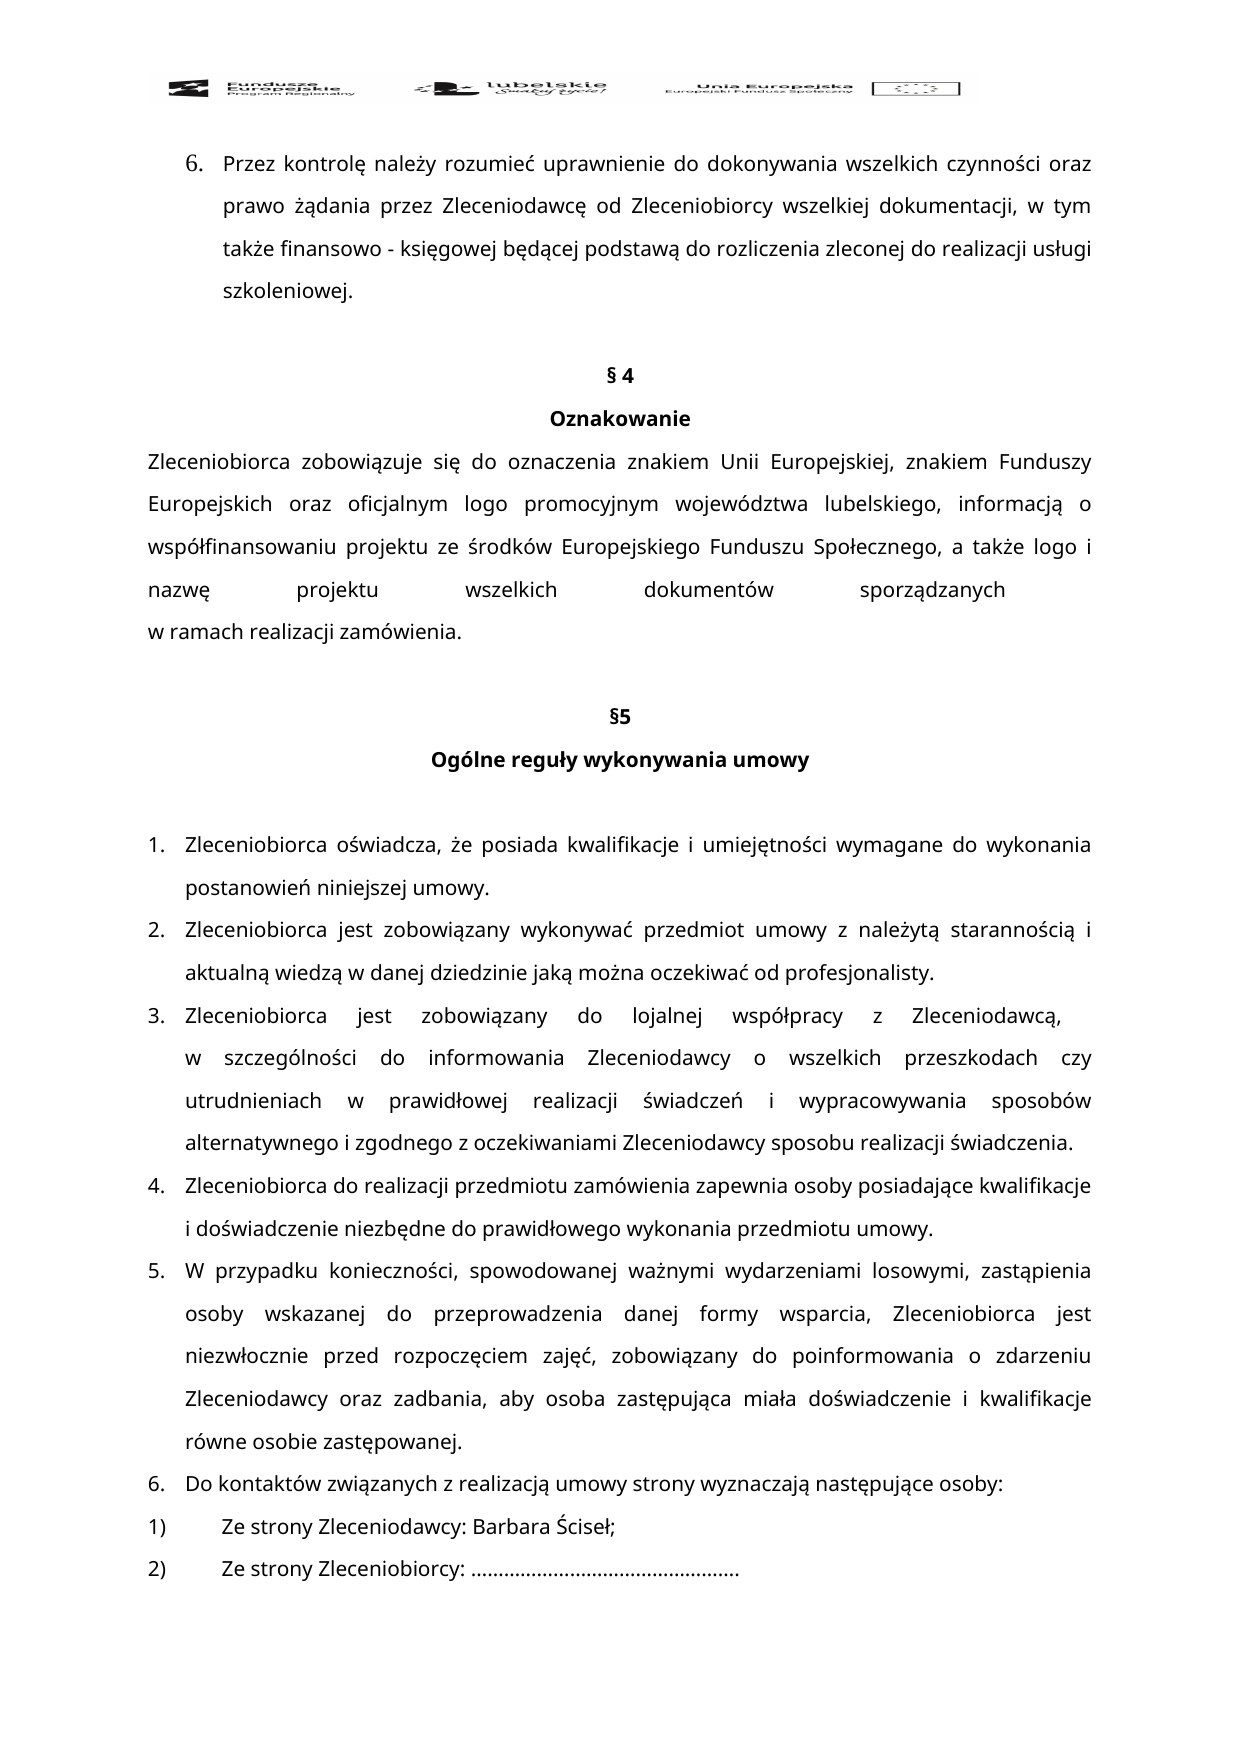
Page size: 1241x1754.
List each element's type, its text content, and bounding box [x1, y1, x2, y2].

text Ogólne reguły wykonywania umowy [148, 745, 1093, 773]
list Zleceniobiorca do realizacji przedmiotu zamówienia zapewnia osoby posiadające kwalifikacje i doświadczenie niezbędne do prawidłowego wykonania przedmiotu umowy. [148, 1171, 1093, 1242]
list Zleceniobiorca jest zobowiązany do lojalnej współpracy z Zleceniodawcą, w szczególności do informowania Zleceniodawcy o wszelkich przeszkodach czy utrudnieniach w prawidłowej realizacji świadczeń i wypracowywania sposobów alternatywnego i zgodnego z oczekiwaniami Zleceniodawcy sposobu realizacji świadczenia. [148, 1001, 1093, 1157]
text §5 [148, 702, 1093, 731]
list Zleceniobiorca oświadcza, że posiada kwalifikacje i umiejętności wymagane do wykonania postanowień niniejszej umowy. [148, 830, 1093, 901]
list Przez kontrolę należy rozumieć uprawnienie do dokonywania wszelkich czynności oraz prawo żądania przez Zleceniodawcę od Zleceniobiorcy wszelkiej dokumentacji, w tym także finansowo - księgowej będącej podstawą do rozliczenia zleconej do realizacji usługi szkoleniowej. [185, 148, 1093, 305]
text Oznakowanie [148, 404, 1093, 433]
picture [147, 73, 981, 103]
text 2) Ze strony Zleceniobiorcy: …………………………………………. [148, 1554, 1093, 1583]
text Zleceniobiorca zobowiązuje się do oznaczenia znakiem Unii Europejskiej, znakiem Funduszy Europejskich oraz oficjalnym logo promocyjnym województwa lubelskiego, informacją o współfinansowaniu projektu ze środków Europejskiego Funduszu Społecznego, a także logo i nazwę projektu wszelkich dokumentów sporządzanych w ramach realizacji zamówienia. [148, 447, 1093, 646]
text § 4 [148, 362, 1093, 390]
text 1) Ze strony Zleceniodawcy: Barbara Ściseł; [148, 1512, 1093, 1540]
list Zleceniobiorca jest zobowiązany wykonywać przedmiot umowy z należytą starannością i aktualną wiedzą w danej dziedzinie jaką można oczekiwać od profesjonalisty. [148, 916, 1093, 987]
list W przypadku konieczności, spowodowanej ważnymi wydarzeniami losowymi, zastąpienia osoby wskazanej do przeprowadzenia danej formy wsparcia, Zleceniobiorca jest niezwłocznie przed rozpoczęciem zajęć, zobowiązany do poinformowania o zdarzeniu Zleceniodawcy oraz zadbania, aby osoba zastępująca miała doświadczenie i kwalifikacje równe osobie zastępowanej. [148, 1256, 1093, 1455]
list Do kontaktów związanych z realizacją umowy strony wyznaczają następujące osoby: [148, 1469, 1093, 1498]
